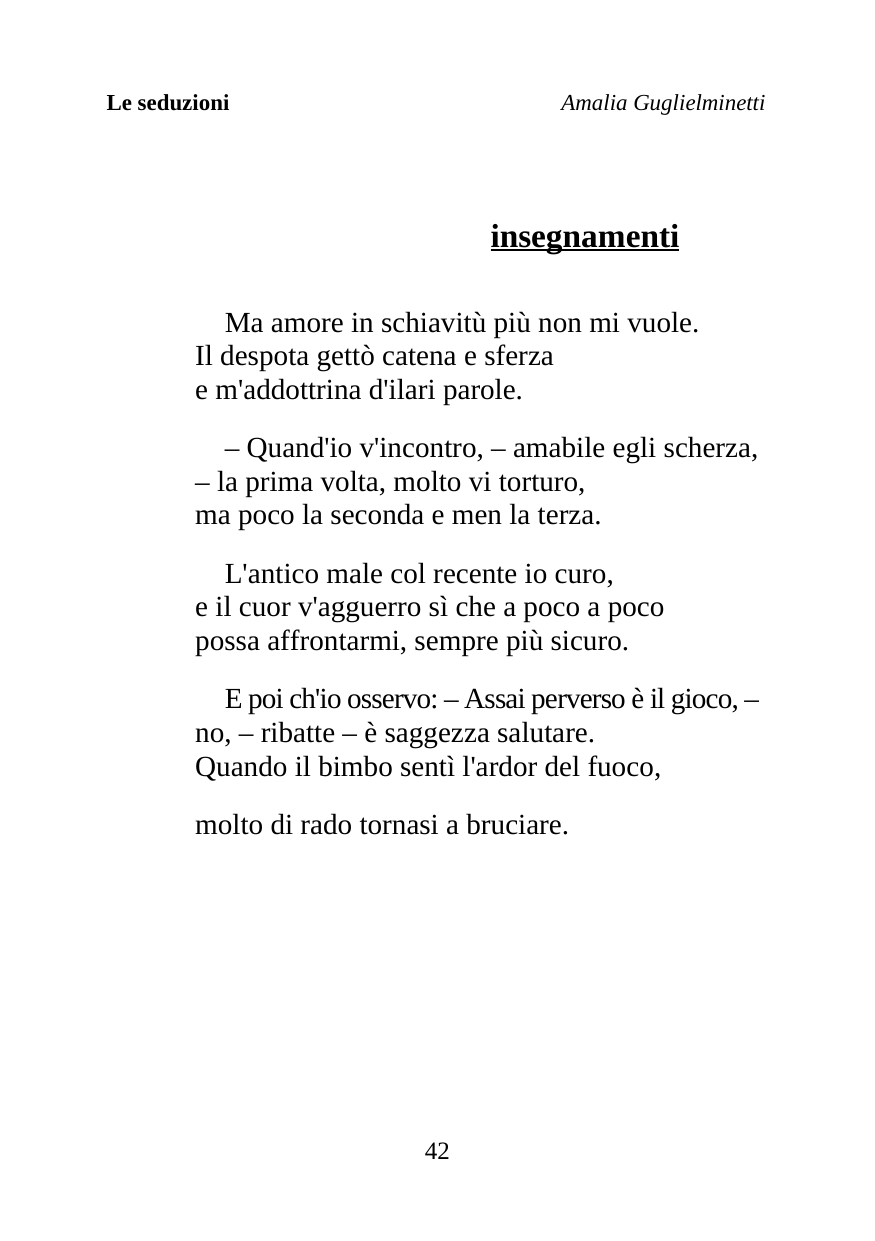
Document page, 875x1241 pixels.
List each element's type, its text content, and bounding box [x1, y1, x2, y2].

text – Quand'io v'incontro, – amabile egli scherza, – la prima volta, molto vi torturo, ma poco la seconda e men la terza. [195, 430, 768, 531]
text E poi ch'io osservo: – Assai perverso è il gioco, – no, – ribatte – è saggezza salutare. Quando il bimbo sentì l'ardor del fuoco, [195, 682, 768, 782]
subtitle insegnamenti [402, 216, 768, 255]
text Ma amore in schiavitù più non mi vuole. Il despota gettò catena e sferza e m'addottrina d'ilari parole. [195, 305, 768, 405]
text L'antico male col recente io curo, e il cuor v'agguerro sì che a poco a poco possa affrontarmi, sempre più sicuro. [195, 556, 768, 657]
text molto di rado tornasi a bruciare. [195, 807, 768, 841]
